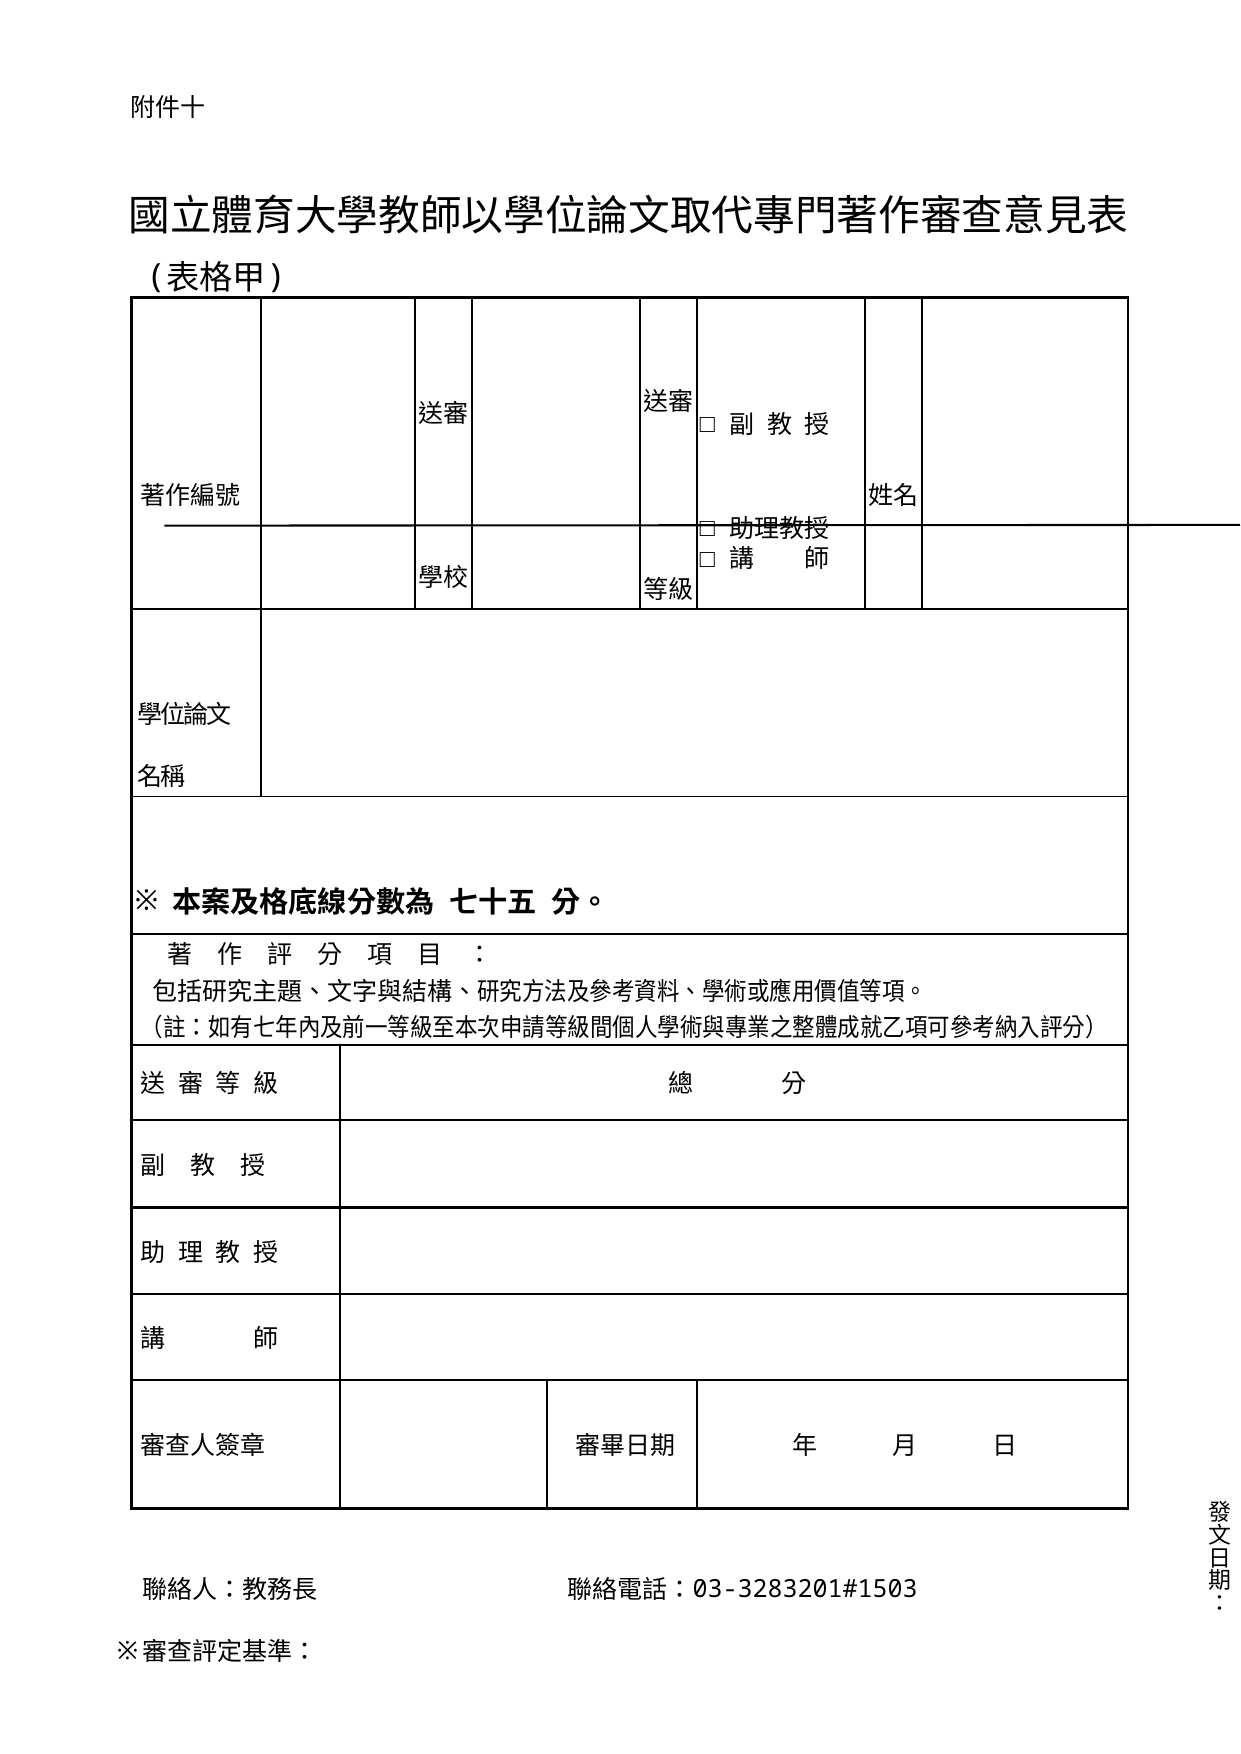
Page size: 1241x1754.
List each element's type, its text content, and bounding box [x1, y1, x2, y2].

table_cell 審查人簽章 [133, 1381, 339, 1507]
table_header [262, 299, 414, 524]
table_cell 送 審 等 級 [133, 1046, 339, 1118]
table_cell 審畢日期 [548, 1381, 696, 1507]
table_cell [341, 1121, 1127, 1206]
table_header 姓名 [866, 299, 921, 524]
table_header [866, 527, 921, 608]
table_cell [262, 610, 1127, 796]
table_header 送審 [416, 299, 471, 524]
table_header □ 副 教 授 □ 助理教授 □ 講 師 [698, 527, 864, 608]
table_cell [341, 1295, 1127, 1379]
table_header □ 副 教 授 □ 助理教授 □ 講 師 [698, 299, 864, 524]
text 聯絡人：教務長 聯絡電話：03-3283201#1503 [112, 1546, 1053, 1608]
table_cell 著 作 評 分 項 目 ： 包括研究主題、文字與結構、研究方法及參考資料、學術或應用價值等項。 （註：如有七年內及前一等級至本次申請等級間個人學術與專業之整體成就乙項可參考納入評分） [133, 935, 1127, 1043]
table_cell 本案及格底線分數為 七十五 分。 [133, 797, 1127, 933]
table_cell [341, 1381, 546, 1507]
text 附件十 [130, 87, 275, 118]
table_header 著作編號 [133, 299, 260, 608]
table_header 學校 [416, 527, 471, 608]
table_header [262, 527, 414, 608]
table_header 等級 [641, 527, 696, 608]
table_header [473, 299, 639, 524]
table_cell [341, 1209, 1127, 1293]
table_cell 講 師 [133, 1295, 339, 1379]
table_header [923, 527, 1127, 608]
table_cell 副 教 授 [133, 1121, 339, 1206]
table_cell 助 理 教 授 [133, 1209, 339, 1293]
table_header 送審 [641, 299, 696, 524]
table_header [473, 527, 639, 608]
text 國立體育大學教師以學位論文取代專門著作審查意見表 [112, 171, 1144, 233]
text (表格甲) [112, 233, 1053, 296]
table_cell 學位論文 名稱 [133, 610, 260, 796]
table_header [923, 299, 1127, 524]
table_cell 審查人簽章 [1187, 1485, 1240, 1668]
text ※審查評定基準： [112, 1608, 1053, 1671]
table_cell 總 分 [341, 1046, 1127, 1118]
table_cell 年 月 日 [698, 1381, 1127, 1507]
